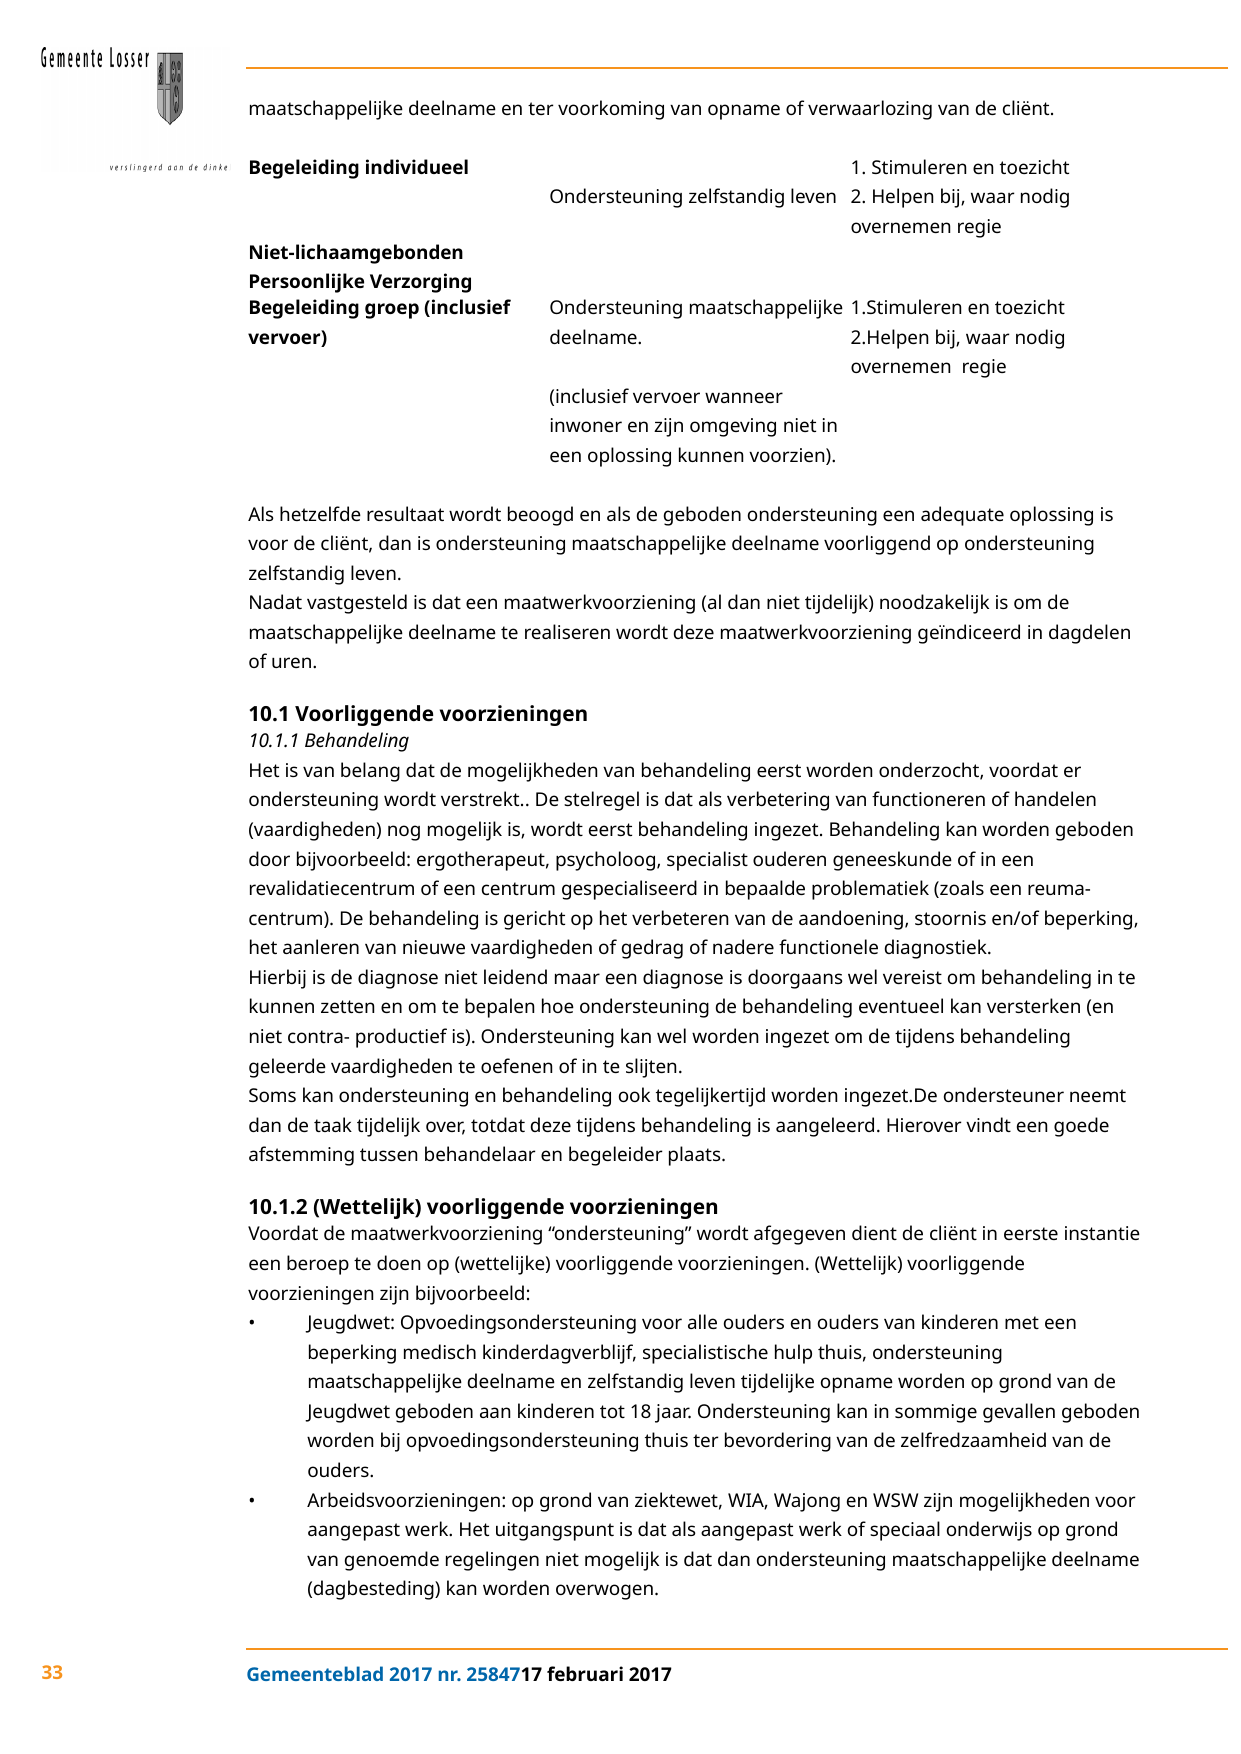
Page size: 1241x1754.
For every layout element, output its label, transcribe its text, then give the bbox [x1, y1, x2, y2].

text 10.1.1 Behandeling [248, 727, 1152, 753]
table_header Begeleiding individueel [248, 154, 549, 239]
table_cell 1.Stimuleren en toezicht 2.Helpen bij, waar nodig overnemen regie [850, 294, 1152, 468]
list Arbeidsvoorzieningen: op grond van ziektewet, WIA, Wajong en WSW zijn mogelijkheden voor aangepast werk. Het uitgangspunt is dat als aangepast werk of speciaal onderwijs op grond van genoemde regelingen niet mogelijk is dat dan ondersteuning maatschappelijke deelname (dagbesteding) kan worden overwogen. [248, 1487, 1152, 1601]
table_header Ondersteuning zelfstandig leven [549, 154, 850, 239]
list Jeugdwet: Opvoedingsondersteuning voor alle ouders en ouders van kinderen met een beperking medisch kinderdagverblijf, specialistische hulp thuis, ondersteuning maatschappelijke deelname en zelfstandig leven tijdelijke opname worden op grond van de Jeugdwet geboden aan kinderen tot 18 jaar. Ondersteuning kan in sommige gevallen geboden worden bij opvoedingsondersteuning thuis ter bevordering van de zelfredzaamheid van de ouders. [248, 1309, 1152, 1483]
text maatschappelijke deelname en ter voorkoming van opname of verwaarlozing van de cliënt. [248, 95, 1152, 121]
text Hierbij is de diagnose niet leidend maar een diagnose is doorgaans wel vereist om behandeling in te kunnen zetten en om te bepalen hoe ondersteuning de behandeling eventueel kan versterken (en niet contra- productief is). Ondersteuning kan wel worden ingezet om de tijdens behandeling geleerde vaardigheden te oefenen of in te slijten. [248, 964, 1152, 1079]
text Soms kan ondersteuning en behandeling ook tegelijkertijd worden ingezet.De ondersteuner neemt dan de taak tijdelijk over, totdat deze tijdens behandeling is aangeleerd. Hierover vindt een goede afstemming tussen behandelaar en begeleider plaats. [248, 1082, 1152, 1167]
text Nadat vastgesteld is dat een maatwerkvoorziening (al dan niet tijdelijk) noodzakelijk is om de maatschappelijke deelname te realiseren wordt deze maatwerkvoorziening geïndiceerd in dagdelen of uren. [248, 589, 1152, 674]
text Voordat de maatwerkvoorziening “ondersteuning” wordt afgegeven dient de cliënt in eerste instantie een beroep te doen op (wettelijke) voorliggende voorzieningen. (Wettelijk) voorliggende voorzieningen zijn bijvoorbeeld: [248, 1221, 1152, 1305]
text Het is van belang dat de mogelijkheden van behandeling eerst worden onderzocht, voordat er ondersteuning wordt verstrekt.. De stelregel is dat als verbetering van functioneren of handelen (vaardigheden) nog mogelijk is, wordt eerst behandeling ingezet. Behandeling kan worden geboden door bijvoorbeeld: ergotherapeut, psycholoog, specialist ouderen geneeskunde of in een revalidatiecentrum of een centrum gespecialiseerd in bepaalde problematiek (zoals een reuma-centrum). De behandeling is gericht op het verbeteren van de aandoening, stoornis en/of beperking, het aanleren van nieuwe vaardigheden of gedrag of nadere functionele diagnostiek. [248, 757, 1152, 960]
table_header 1. Stimuleren en toezicht 2. Helpen bij, waar nodig overnemen regie [850, 154, 1152, 239]
text 10.1.2 (Wettelijk) voorliggende voorzieningen [248, 1192, 1152, 1221]
table_cell Niet-lichaamgebonden Persoonlijke Verzorging [248, 239, 549, 294]
table_cell Begeleiding groep (inclusief vervoer) [248, 294, 549, 468]
text Als hetzelfde resultaat wordt beoogd en als de geboden ondersteuning een adequate oplossing is voor de cliënt, dan is ondersteuning maatschappelijke deelname voorliggend op ondersteuning zelfstandig leven. [248, 501, 1152, 586]
text 10.1 Voorliggende voorzieningen [248, 699, 1152, 727]
table_cell Ondersteuning maatschappelijke deelname. (inclusief vervoer wanneer inwoner en zijn omgeving niet in een oplossing kunnen voorzien). [549, 294, 850, 468]
picture [41, 47, 231, 172]
